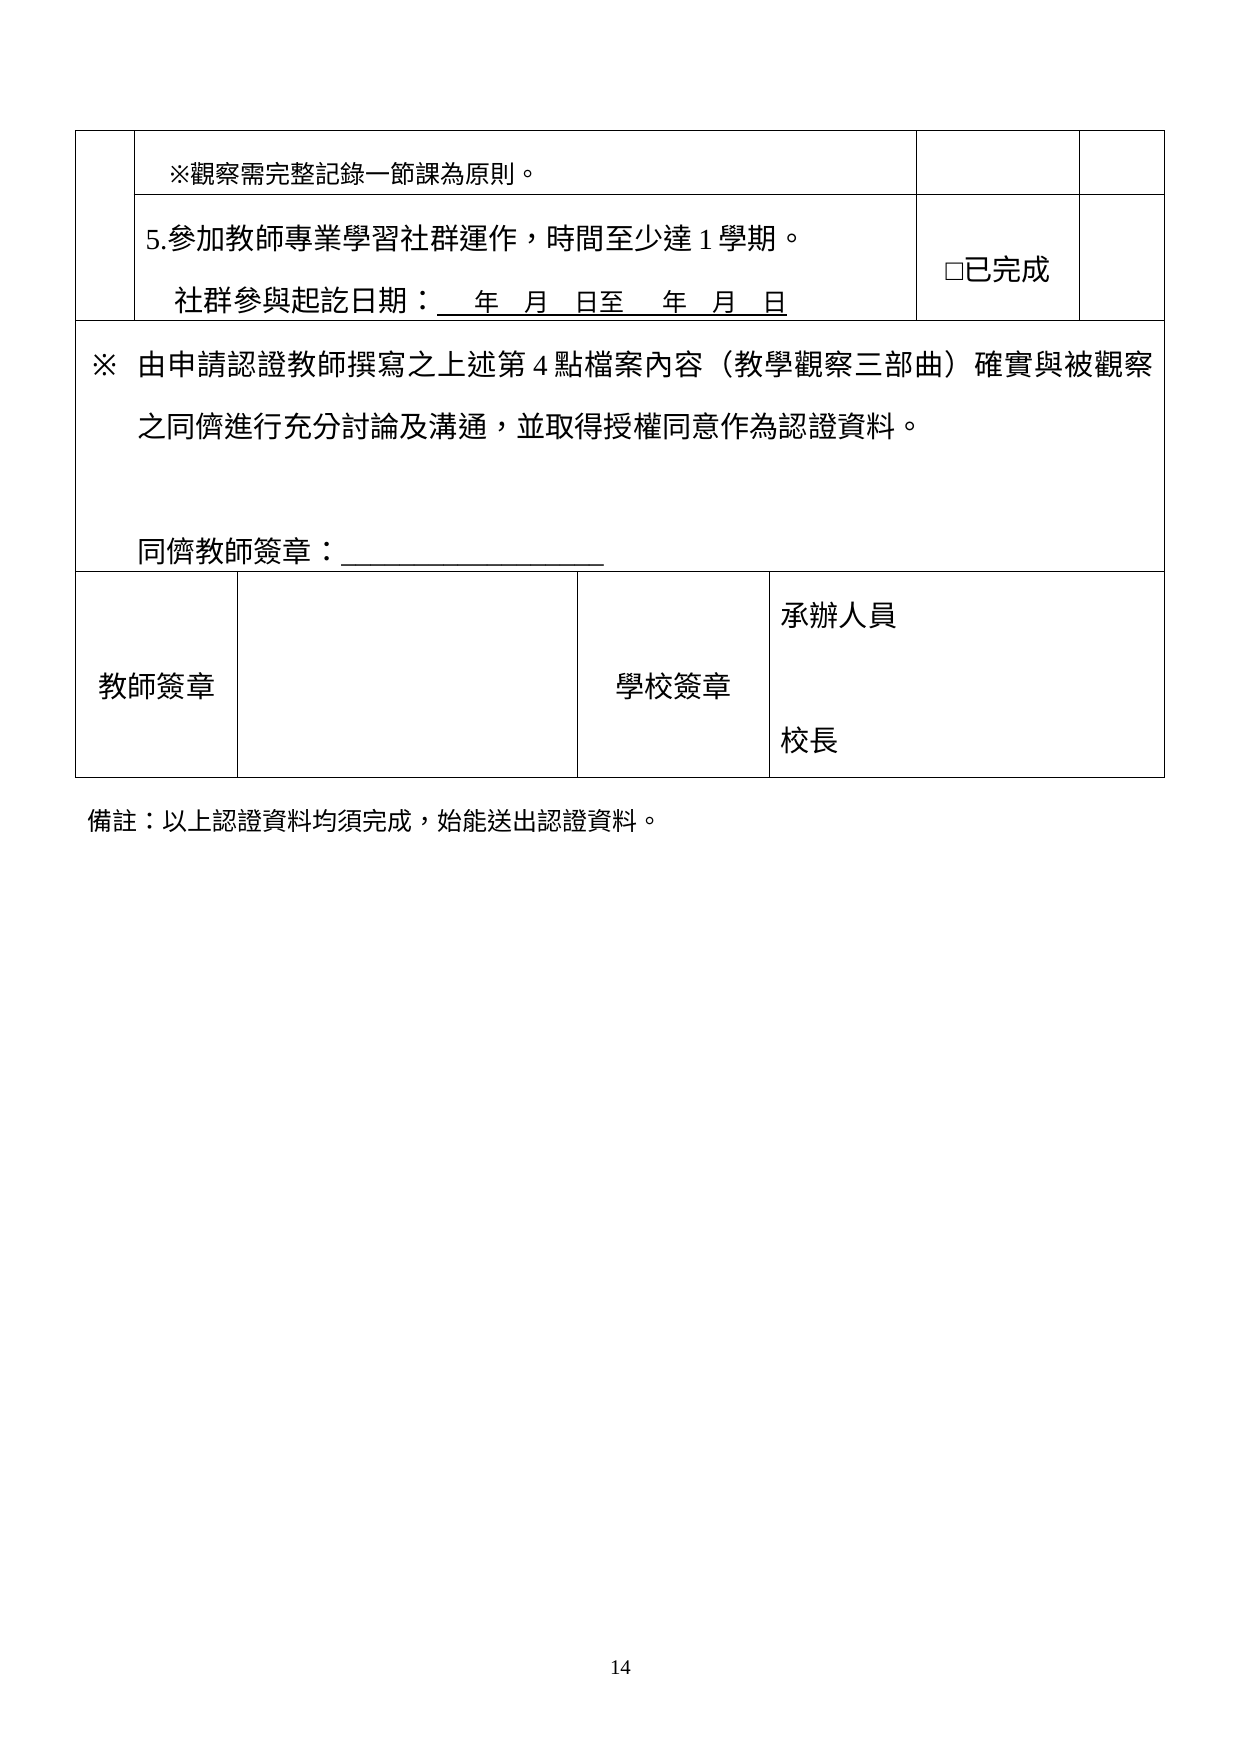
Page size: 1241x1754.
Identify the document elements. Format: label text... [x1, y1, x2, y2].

table_cell [76, 131, 134, 320]
table_cell [917, 131, 1079, 194]
table_cell 教師簽章 [76, 572, 237, 777]
table_cell [238, 572, 577, 777]
table_cell [1080, 131, 1164, 194]
table_cell [1080, 195, 1164, 320]
table_cell ※觀察需完整記錄一節課為原則。 [135, 131, 916, 194]
table_cell 承辦人員 校長 [770, 572, 1164, 777]
table_cell 學校簽章 [578, 572, 769, 777]
text 備註：以上認證資料均須完成，始能送出認證資料。 [87, 778, 1165, 841]
table_cell 由申請認證教師撰寫之上述第4點檔案內容（教學觀察三部曲）確實與被觀察之同儕進行充分討論及溝通，並取得授權同意作為認證資料。 同儕教師簽章：__________________ [76, 321, 1164, 571]
table_cell 5.參加教師專業學習社群運作，時間至少達1學期。 社群參與起訖日期： 年 月 日至 年 月 日 [135, 195, 916, 320]
table_cell □已完成 [917, 195, 1079, 320]
